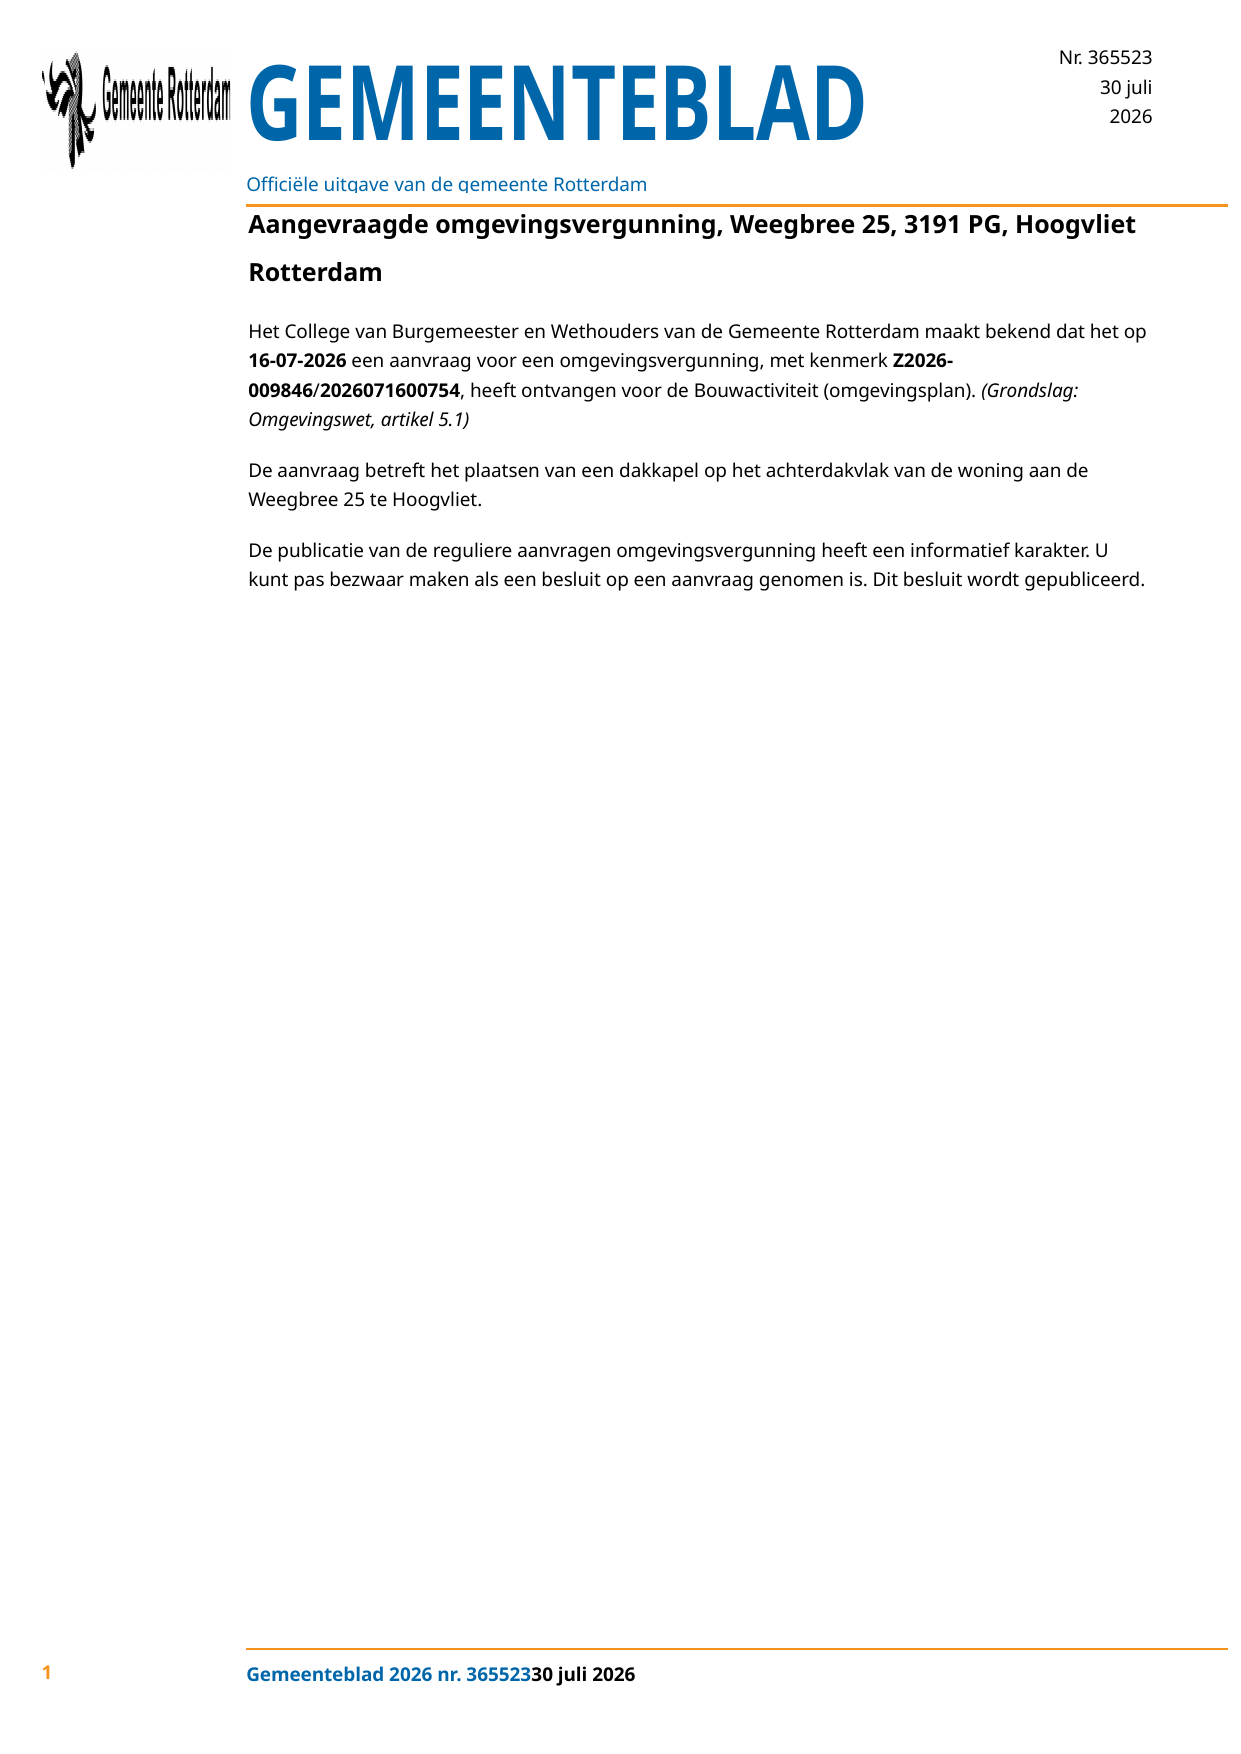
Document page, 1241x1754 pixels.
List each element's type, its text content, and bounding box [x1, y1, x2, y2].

text Aangevraagde omgevingsvergunning, Weegbree 25, 3191 PG, Hoogvliet Rotterdam [248, 207, 1152, 288]
picture [41, 47, 231, 172]
text De aanvraag betreft het plaatsen van een dakkapel op het achterdakvlak van de woning aan de Weegbree 25 te Hoogvliet. [248, 457, 1152, 512]
text De publicatie van de reguliere aanvragen omgevingsvergunning heeft een informatief karakter. U kunt pas bezwaar maken als een besluit op een aanvraag genomen is. Dit besluit wordt gepubliceerd. [248, 537, 1152, 592]
text Het College van Burgemeester en Wethouders van de Gemeente Rotterdam maakt bekend dat het op 16-07-2026 een aanvraag voor een omgevingsvergunning, met kenmerk Z2026-009846/2026071600754, heeft ontvangen voor de Bouwactiviteit (omgevingsplan). (Grondslag: Omgevingswet, artikel 5.1) [248, 318, 1152, 432]
